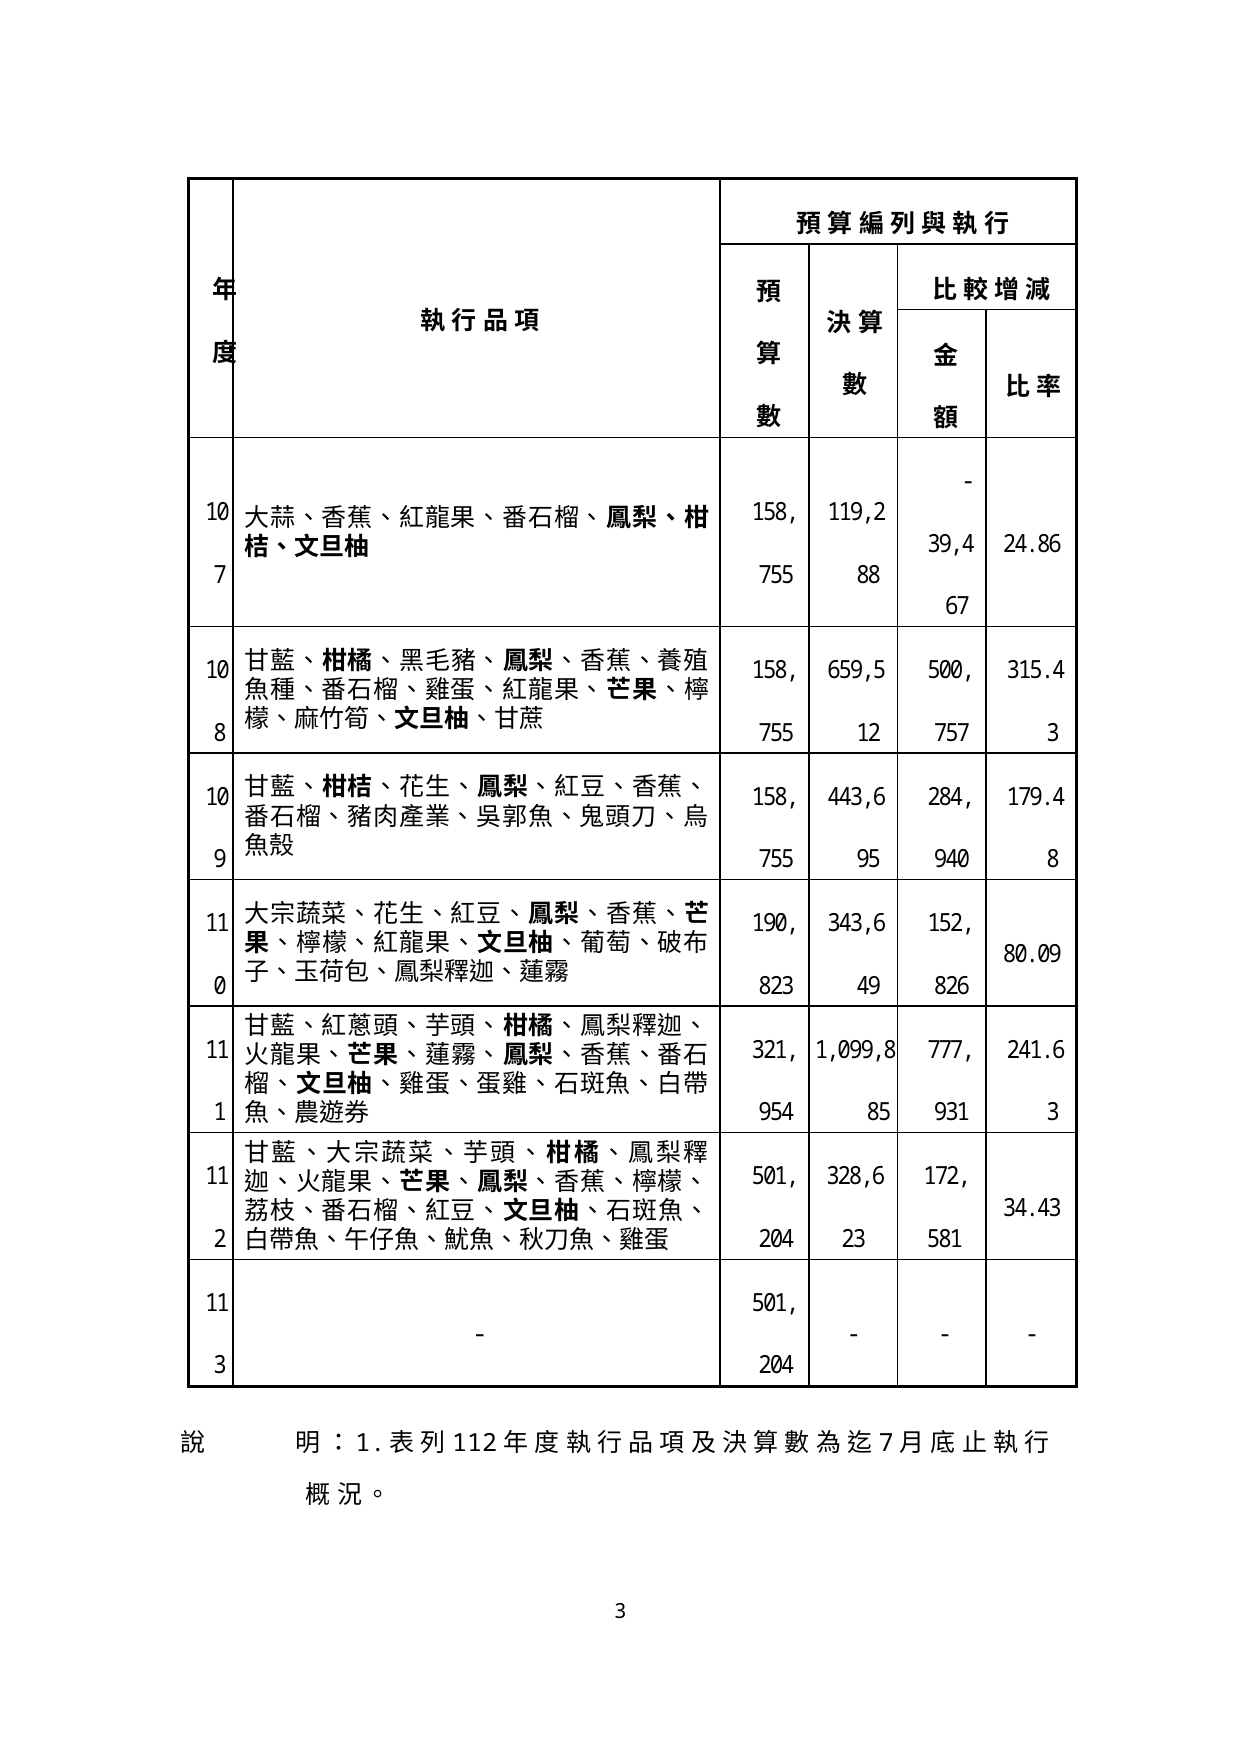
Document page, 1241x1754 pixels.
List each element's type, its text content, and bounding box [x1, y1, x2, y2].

table_cell 112 [190, 1133, 232, 1258]
table_cell 158,755 [721, 754, 808, 879]
table_cell - [987, 1260, 1075, 1385]
table_cell 1,099,885 [810, 1007, 897, 1132]
table_cell 443,695 [810, 754, 897, 879]
table_cell 甘藍、柑橘、黑毛豬、鳳梨、香蕉、養殖魚種、番石榴、雞蛋、紅龍果、芒果、檸檬、麻竹筍、文旦柚、甘蔗 [234, 627, 719, 752]
table_cell 111 [190, 1007, 232, 1132]
text 說 明：1.表列112年度執行品項及決算數為迄7月底止執行概況。 [177, 1388, 1063, 1513]
table_cell - [234, 1260, 719, 1385]
table_header 年 度 [190, 180, 232, 437]
table_cell 34.43 [987, 1133, 1075, 1258]
table_cell 659,512 [810, 627, 897, 752]
table_cell 241.63 [987, 1007, 1075, 1132]
table_cell 501,204 [721, 1260, 808, 1385]
table_cell 284,940 [898, 754, 985, 879]
table_cell 777,931 [898, 1007, 985, 1132]
table_cell -39,467 [898, 438, 985, 626]
table_cell 321,954 [721, 1007, 808, 1132]
table_cell 343,649 [810, 880, 897, 1005]
table_cell 預算數 [721, 245, 808, 437]
table_cell 179.48 [987, 754, 1075, 879]
table_cell 金額 [898, 310, 985, 437]
table_cell 107 [190, 438, 232, 626]
table_cell 110 [190, 880, 232, 1005]
table_cell 500,757 [898, 627, 985, 752]
table_cell 24.86 [987, 438, 1075, 626]
table_cell 甘藍、紅蔥頭、芋頭、柑橘、鳳梨釋迦、火龍果、芒果、蓮霧、鳳梨、香蕉、番石榴、文旦柚、雞蛋、蛋雞、石斑魚、白帶魚、農遊券 [234, 1007, 719, 1132]
table_cell 190,823 [721, 880, 808, 1005]
table_cell 108 [190, 627, 232, 752]
table_cell - [810, 1260, 897, 1385]
table_cell 158,755 [721, 438, 808, 626]
table_header 執行品項 [234, 180, 719, 437]
table_cell 113 [190, 1260, 232, 1385]
table_cell 比率 [987, 310, 1075, 437]
table_cell 甘藍、柑桔、花生、鳳梨、紅豆、香蕉、番石榴、豬肉產業、吳郭魚、鬼頭刀、烏魚殼 [234, 754, 719, 879]
table_cell 大宗蔬菜、花生、紅豆、鳳梨、香蕉、芒果、檸檬、紅龍果、文旦柚、葡萄、破布子、玉荷包、鳳梨釋迦、蓮霧 [234, 880, 719, 1005]
table_cell 172,581 [898, 1133, 985, 1258]
table_cell 152,826 [898, 880, 985, 1005]
table_cell 80.09 [987, 880, 1075, 1005]
table_cell 大蒜、香蕉、紅龍果、番石榴、鳳梨、柑桔、文旦柚 [234, 438, 719, 626]
table_cell 315.43 [987, 627, 1075, 752]
table_cell 158,755 [721, 627, 808, 752]
table_cell - [898, 1260, 985, 1385]
table_cell 比較增減 [898, 245, 1075, 308]
table_cell 甘藍、大宗蔬菜、芋頭、柑橘、鳳梨釋迦、火龍果、芒果、鳳梨、香蕉、檸檬、荔枝、番石榴、紅豆、文旦柚、石斑魚、白帶魚、午仔魚、魷魚、秋刀魚、雞蛋 [234, 1133, 719, 1258]
table_cell 501,204 [721, 1133, 808, 1258]
table_header 預算編列與執行 [721, 180, 1075, 243]
table_cell 決算數 [810, 245, 897, 437]
table_cell 109 [190, 754, 232, 879]
table_cell 328,623 [810, 1133, 897, 1258]
table_cell 119,288 [810, 438, 897, 626]
